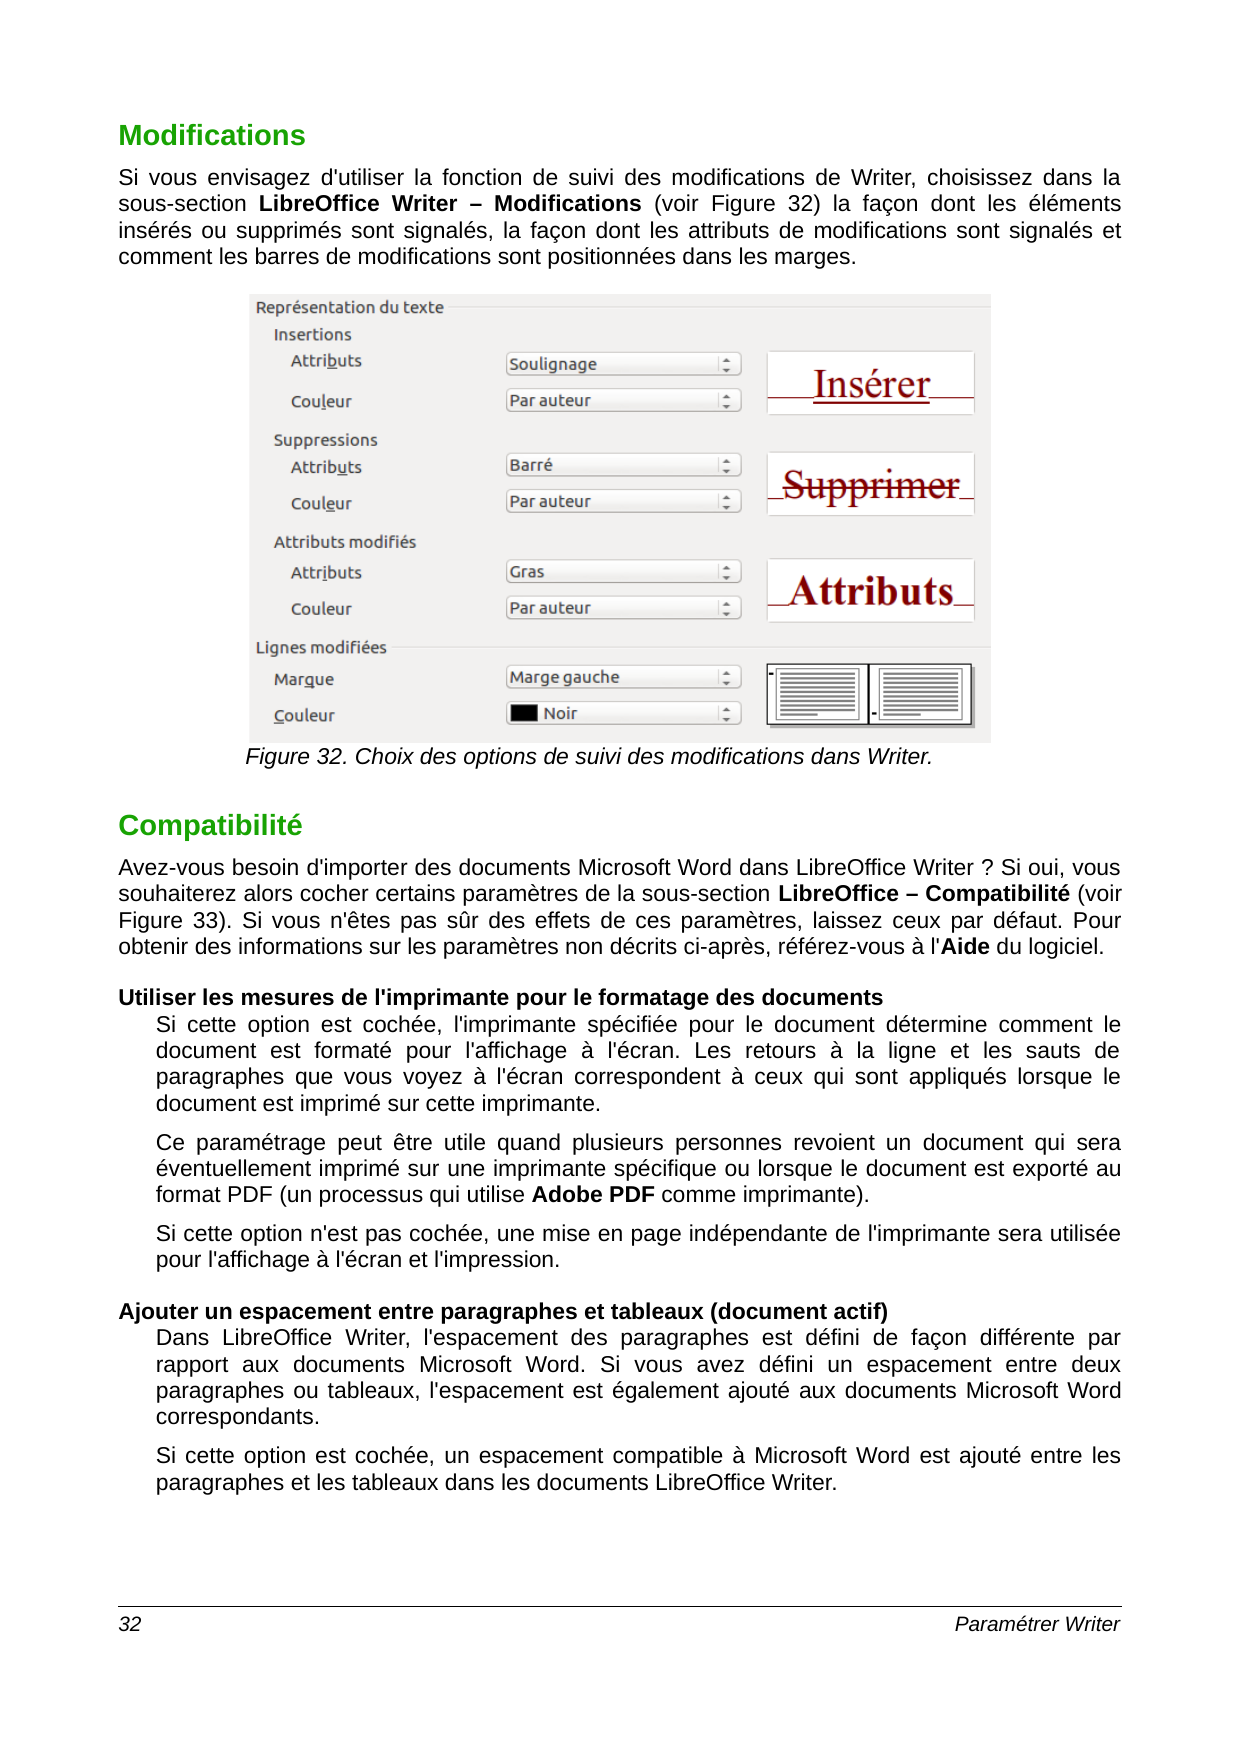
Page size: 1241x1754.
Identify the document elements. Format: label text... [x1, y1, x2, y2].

text Utiliser les mesures de l'imprimante pour le formatage des documents [118, 984, 1122, 1011]
text Figure 32. Choix des options de suivi des modifications dans Writer. [245, 294, 995, 769]
text Si cette option est cochée, l'imprimante spécifiée pour le document détermine comment le document est formaté pour l'affichage à l'écran. Les retours à la ligne et les sauts de paragraphes que vous voyez à l'écran correspondent à ceux qui sont appliqués lorsque le document est imprimé sur cette imprimante. [156, 1011, 1122, 1116]
subtitle Modifications [118, 118, 1122, 152]
text Si vous envisagez d'utiliser la fonction de suivi des modifications de Writer, choisissez dans la sous-section LibreOffice Writer – Modifications (voir Figure 32) la façon dont les éléments insérés ou supprimés sont signalés, la façon dont les attributs de modifications sont signalés et comment les barres de modifications sont positionnées dans les marges. [118, 164, 1122, 269]
text Dans LibreOffice Writer, l'espacement des paragraphes est défini de façon différente par rapport aux documents Microsoft Word. Si vous avez défini un espacement entre deux paragraphes ou tableaux, l'espacement est également ajouté aux documents Microsoft Word correspondants. [156, 1324, 1122, 1429]
text Si cette option n'est pas cochée, une mise en page indépendante de l'imprimante sera utilisée pour l'affichage à l'écran et l'impression. [156, 1220, 1122, 1273]
text Si cette option est cochée, un espacement compatible à Microsoft Word est ajouté entre les paragraphes et les tableaux dans les documents LibreOffice Writer. [156, 1442, 1122, 1495]
picture [249, 294, 991, 743]
text Ce paramétrage peut être utile quand plusieurs personnes revoient un document qui sera éventuellement imprimé sur une imprimante spécifique ou lorsque le document est exporté au format PDF (un processus qui utilise Adobe PDF comme imprimante). [156, 1128, 1122, 1208]
subtitle Compatibilité [118, 808, 1122, 841]
text Avez-vous besoin d'importer des documents Microsoft Word dans LibreOffice Writer ? Si oui, vous souhaiterez alors cocher certains paramètres de la sous-section LibreOffice – Compatibilité (voir Figure 33). Si vous n'êtes pas sûr des effets de ces paramètres, laissez ceux par défaut. Pour obtenir des informations sur les paramètres non décrits ci-après, référez-vous à l'Aide du logiciel. [118, 854, 1122, 959]
text Ajouter un espacement entre paragraphes et tableaux (document actif) [118, 1298, 1122, 1324]
